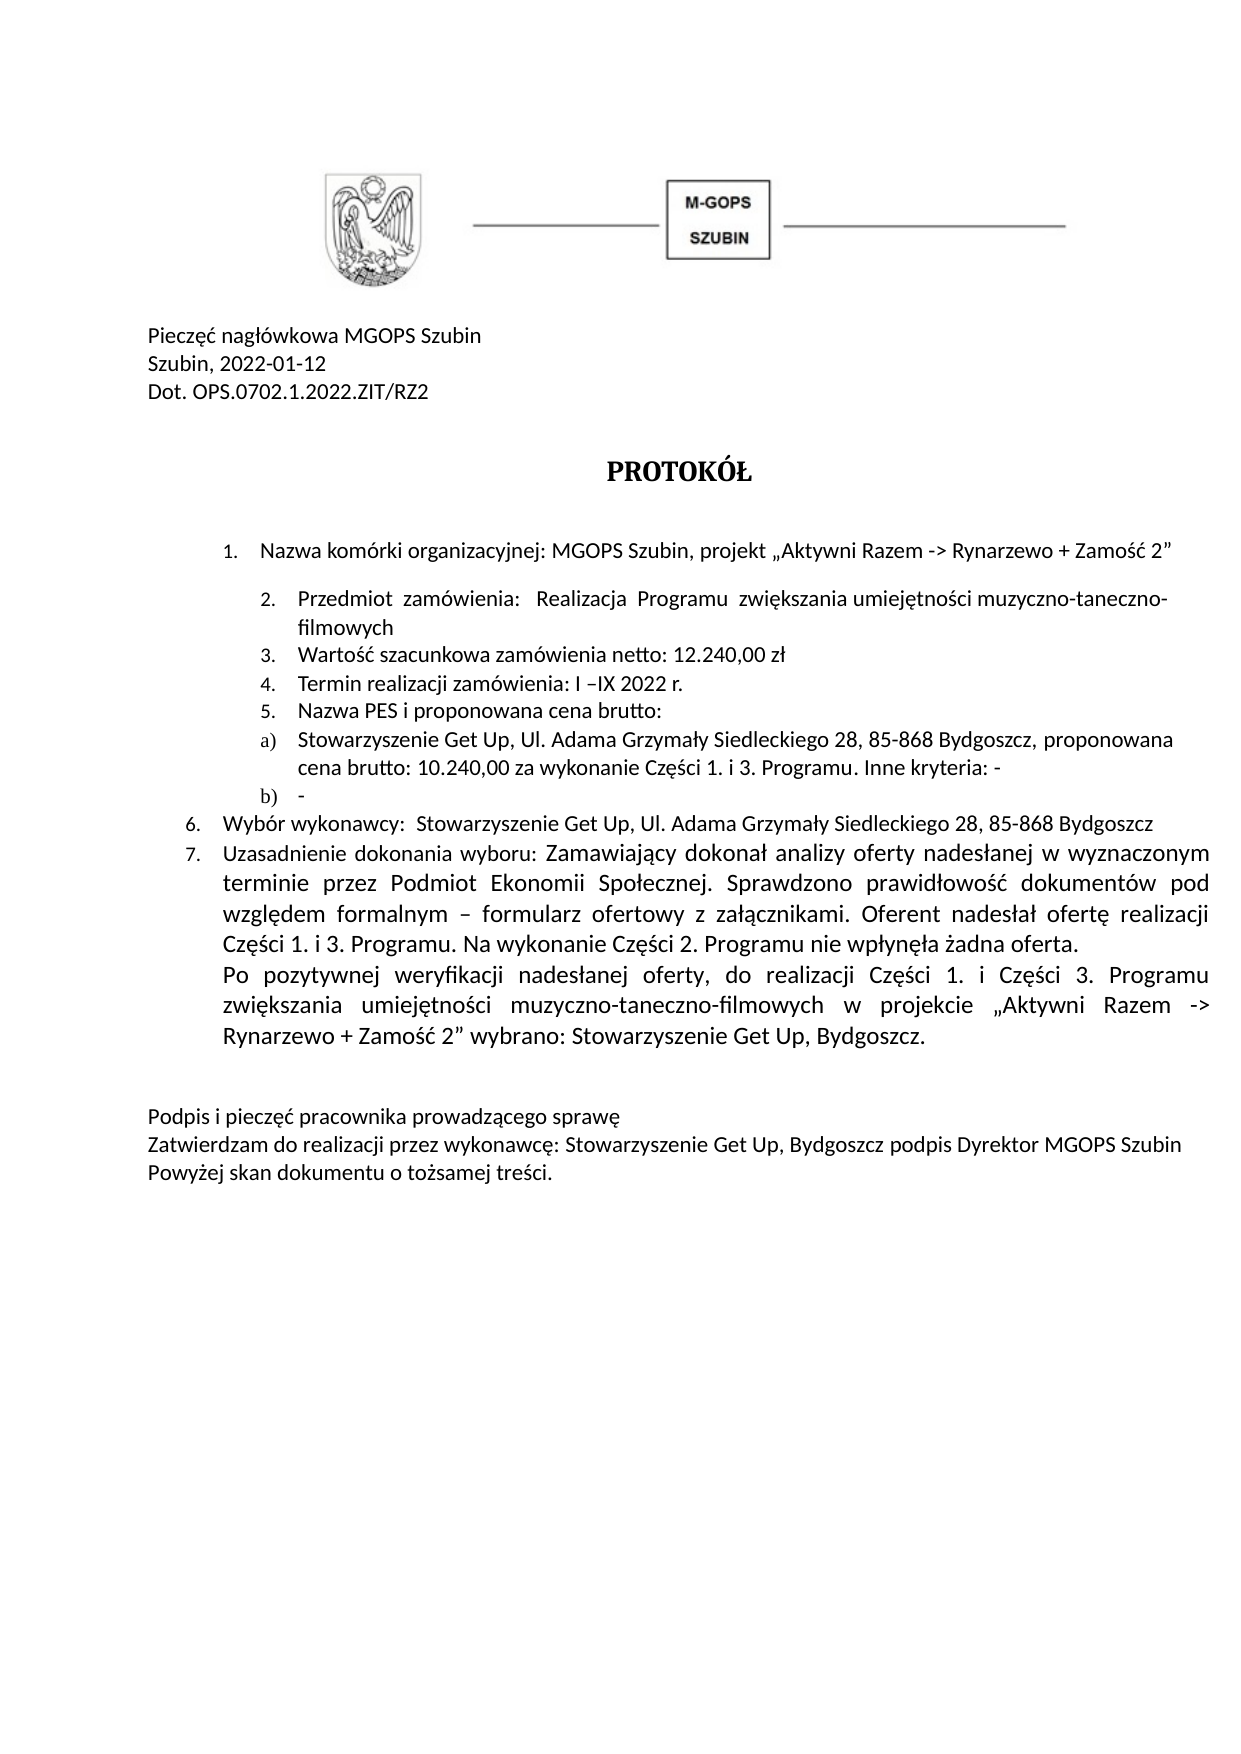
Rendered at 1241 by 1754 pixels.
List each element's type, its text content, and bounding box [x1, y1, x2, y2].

list Stowarzyszenie Get Up, Ul. Adama Grzymały Siedleckiego 28, 85-868 Bydgoszcz, proponowana cena brutto: 10.240,00 za wykonanie Części 1. i 3. Programu. Inne kryteria: - [260, 725, 1211, 781]
list Przedmiot zamówienia: Realizacja Programu zwiększania umiejętności muzyczno-taneczno-filmowych [260, 584, 1211, 641]
subtitle PROTOKÓŁ [148, 456, 1211, 489]
text Podpis i pieczęć pracownika prowadzącego sprawę Zatwierdzam do realizacji przez wykonawcę: Stowarzyszenie Get Up, Bydgoszcz podpis Dyrektor MGOPS Szubin [148, 1102, 1211, 1158]
text Pieczęć nagłówkowa MGOPS Szubin Szubin, 2022-01-12 [148, 321, 1211, 377]
text Dot. OPS.0702.1.2022.ZIT/RZ2 [148, 377, 1211, 406]
text Powyżej skan dokumentu o tożsamej treści. [148, 1158, 1211, 1187]
list Wartość szacunkowa zamówienia netto: 12.240,00 zł [260, 641, 1211, 669]
list Wybór wykonawcy: Stowarzyszenie Get Up, Ul. Adama Grzymały Siedleckiego 28, 85-868 Bydgoszcz [185, 809, 1211, 837]
text Po pozytywnej weryfikacji nadesłanej oferty, do realizacji Części 1. i Części 3. Programu zwiększania umiejętności muzyczno-taneczno-filmowych w projekcie „Aktywni Razem -> Rynarzewo + Zamość 2” wybrano: Stowarzyszenie Get Up, Bydgoszcz. [223, 959, 1211, 1050]
list Termin realizacji zamówienia: I –IX 2022 r. [260, 669, 1211, 697]
list Uzasadnienie dokonania wyboru: Zamawiający dokonał analizy oferty nadesłanej w wyznaczonym terminie przez Podmiot Ekonomii Społecznej. Sprawdzono prawidłowość dokumentów pod względem formalnym – formularz ofertowy z załącznikami. Oferent nadesłał ofertę realizacji Części 1. i 3. Programu. Na wykonanie Części 2. Programu nie wpłynęła żadna oferta. [185, 837, 1211, 959]
list Nazwa komórki organizacyjnej: MGOPS Szubin, projekt „Aktywni Razem -> Rynarzewo + Zamość 2” [222, 536, 1211, 564]
list - [260, 781, 1211, 809]
list Nazwa PES i proponowana cena brutto: [260, 697, 1211, 725]
